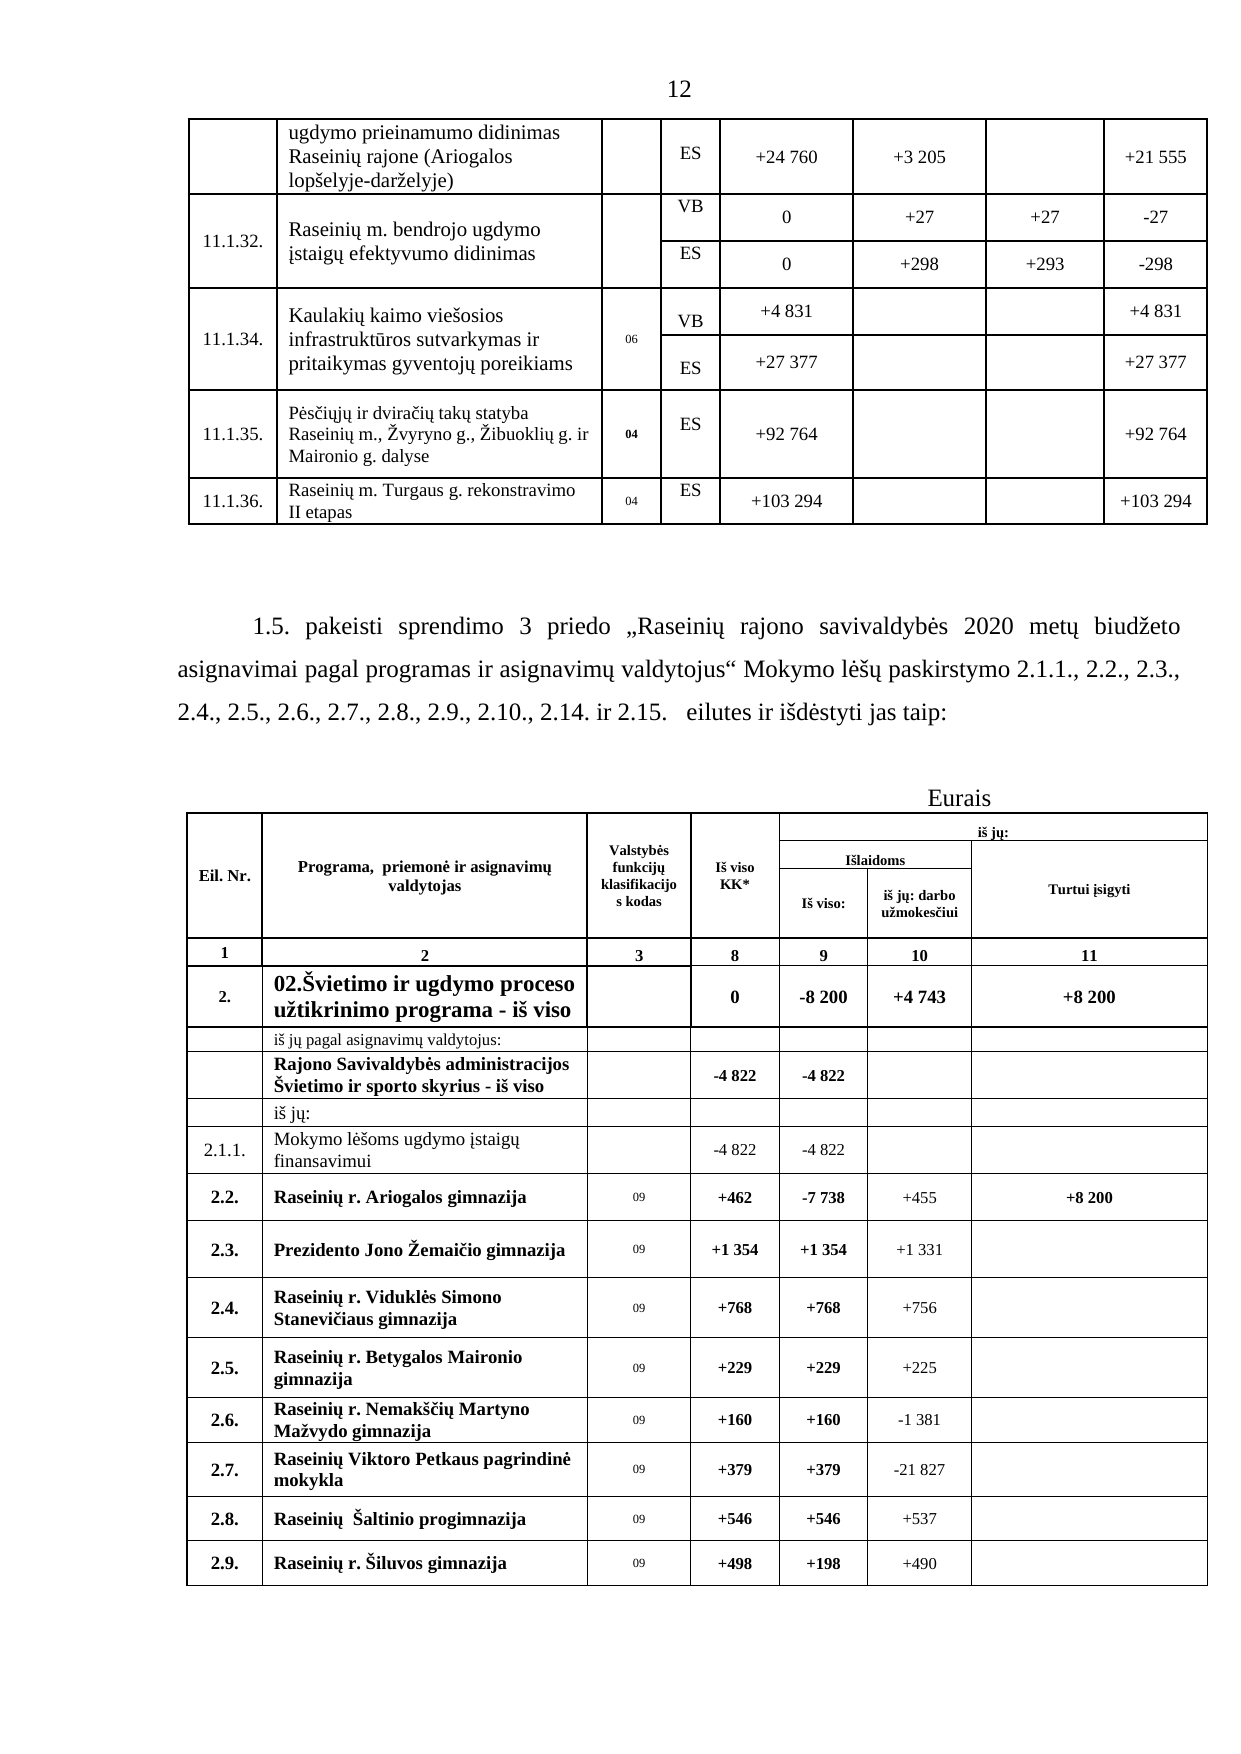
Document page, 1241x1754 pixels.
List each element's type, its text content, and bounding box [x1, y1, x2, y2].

table_cell +462 [691, 1174, 779, 1220]
table_cell +92 764 [721, 391, 852, 477]
table_header Valstybės funkcijų klasifikacijos kodas [588, 814, 690, 937]
table_cell [188, 1028, 262, 1051]
table_cell +4 743 [868, 966, 971, 1026]
table_cell +490 [868, 1541, 971, 1585]
table_cell [188, 1052, 262, 1098]
table_cell +160 [780, 1398, 867, 1442]
table_cell -7 738 [780, 1174, 867, 1220]
table_cell 09 [588, 1338, 690, 1397]
table_cell Prezidento Jono Žemaičio gimnazija [263, 1221, 587, 1277]
table_cell [972, 1497, 1207, 1540]
table_cell [972, 1398, 1207, 1442]
table_cell [588, 1028, 690, 1051]
table_cell [588, 1099, 690, 1126]
table_cell +379 [691, 1443, 779, 1496]
table_cell -298 [1105, 242, 1206, 287]
table_cell +8 200 [972, 966, 1207, 1026]
table_cell 2.7. [188, 1443, 262, 1496]
table_cell 2.6. [188, 1398, 262, 1442]
table_cell +21 555 [1105, 120, 1206, 192]
table_cell Išlaidoms [780, 841, 971, 868]
table_cell +537 [868, 1497, 971, 1540]
table_cell -8 200 [780, 966, 867, 1026]
table_cell -4 822 [780, 1127, 867, 1173]
table_cell 2.8. [188, 1497, 262, 1540]
table_cell -4 822 [691, 1127, 779, 1173]
table_cell +24 760 [721, 120, 852, 192]
table_cell +198 [780, 1541, 867, 1585]
table_cell [868, 1052, 971, 1098]
table_cell 2. [188, 967, 262, 1026]
table_cell [987, 120, 1103, 192]
table_cell Raseinių Šaltinio progimnazija [263, 1497, 587, 1540]
table_cell iš jų: [263, 1099, 587, 1126]
table_cell 09 [588, 1278, 690, 1337]
table_cell [868, 1099, 971, 1126]
table_cell [972, 1338, 1207, 1397]
table_cell [987, 391, 1103, 477]
table_cell Kaulakių kaimo viešosios infrastruktūros sutvarkymas ir pritaikymas gyventojų poreikiams [278, 289, 601, 389]
table_cell 09 [588, 1497, 690, 1540]
table_cell 2.4. [188, 1278, 262, 1337]
table_cell Raseinių Viktoro Petkaus pagrindinė mokykla [263, 1443, 587, 1496]
table_cell iš jų pagal asignavimų valdytojus: [263, 1028, 587, 1051]
table_cell [854, 289, 985, 334]
table_cell [588, 1127, 690, 1173]
table_cell Rajono Savivaldybės administracijos Švietimo ir sporto skyrius - iš viso [263, 1052, 587, 1098]
table_cell [854, 479, 985, 522]
table_cell 2.1.1. [188, 1127, 262, 1173]
table_cell [987, 336, 1103, 389]
table_cell +229 [691, 1338, 779, 1397]
text 1.5. pakeisti sprendimo 3 priedo „Raseinių rajono savivaldybės 2020 metų biudžeto asignavimai pagal programas ir asignavimų valdytojus“ Mokymo lėšų paskirstymo 2.1.1., 2.2., 2.3., 2.4., 2.5., 2.6., 2.7., 2.8., 2.9., 2.10., 2.14. ir 2.15. eilutes ir išdėstyti jas taip: [177, 611, 1181, 769]
table_cell +379 [780, 1443, 867, 1496]
table_cell 09 [588, 1443, 690, 1496]
table_cell [972, 1028, 1207, 1051]
table_cell +3 205 [854, 120, 985, 192]
table_cell +498 [691, 1541, 779, 1585]
table_cell 8 [692, 939, 779, 965]
table_cell [972, 1221, 1207, 1277]
table_cell [868, 1028, 971, 1051]
table_cell 04 [603, 479, 660, 522]
table_cell [588, 967, 690, 1026]
table_cell +225 [868, 1338, 971, 1397]
table_cell +1 331 [868, 1221, 971, 1277]
table_cell +27 377 [721, 336, 852, 389]
table_cell +27 [987, 195, 1103, 239]
table_cell VB [662, 195, 719, 239]
table_cell +27 377 [1105, 336, 1206, 389]
table_cell Raseinių m. Turgaus g. rekonstravimo II etapas [278, 479, 601, 522]
table_cell 09 [588, 1541, 690, 1585]
table_cell +160 [691, 1398, 779, 1442]
table_cell [987, 289, 1103, 334]
table_cell Raseinių r. Viduklės Simono Stanevičiaus gimnazija [263, 1278, 587, 1337]
table_cell Pėsčiųjų ir dviračių takų statyba Raseinių m., Žvyryno g., Žibuoklių g. ir Maironio g. dalyse [278, 391, 601, 477]
table_cell +768 [780, 1278, 867, 1337]
table_cell [972, 1443, 1207, 1496]
table_cell ES [662, 120, 719, 192]
table_cell -4 822 [691, 1052, 779, 1098]
table_cell [780, 1028, 867, 1051]
table_cell +4 831 [721, 289, 852, 334]
table_cell +768 [691, 1278, 779, 1337]
table_cell [691, 1099, 779, 1126]
table_cell 10 [868, 939, 971, 965]
table_cell 04 [603, 391, 660, 477]
table_cell [691, 1028, 779, 1051]
table_cell 11.1.32. [190, 195, 276, 287]
table_cell +4 831 [1105, 289, 1206, 334]
table_cell 0 [692, 966, 779, 1026]
table_cell Raseinių r. Betygalos Maironio gimnazija [263, 1338, 587, 1397]
table_cell [854, 336, 985, 389]
table_cell 09 [588, 1174, 690, 1220]
table_cell +298 [854, 242, 985, 287]
table_cell +27 [854, 195, 985, 239]
table_cell iš jų: darbo užmokesčiui [868, 869, 971, 937]
table_cell 11 [972, 939, 1207, 965]
table_cell 09 [588, 1221, 690, 1277]
table_cell +1 354 [780, 1221, 867, 1277]
table_cell [603, 195, 660, 287]
table_cell 2.5. [188, 1338, 262, 1397]
table_cell VB [662, 289, 719, 334]
table_cell 11.1.36. [190, 479, 276, 522]
table_cell -21 827 [868, 1443, 971, 1496]
table_cell ugdymo prieinamumo didinimas Raseinių rajone (Ariogalos lopšelyje-darželyje) [278, 120, 601, 192]
table_header Programa, priemonė ir asignavimų valdytojas [263, 814, 586, 937]
table_cell [190, 120, 276, 192]
table_cell [854, 391, 985, 477]
table_cell Raseinių r. Ariogalos gimnazija [263, 1174, 587, 1220]
table_cell +546 [780, 1497, 867, 1540]
table_cell 02.Švietimo ir ugdymo proceso užtikrinimo programa - iš viso [263, 967, 586, 1026]
table_cell 0 [721, 242, 852, 287]
table_cell [588, 1052, 690, 1098]
table_cell [987, 479, 1103, 522]
table_cell ES [662, 336, 719, 389]
table_cell Iš viso: [780, 869, 867, 937]
table_cell Raseinių m. bendrojo ugdymo įstaigų efektyvumo didinimas [278, 195, 601, 287]
table_cell +103 294 [721, 479, 852, 522]
table_cell [972, 1052, 1207, 1098]
table_cell 1 [188, 939, 261, 965]
table_cell 11.1.35. [190, 391, 276, 477]
table_cell +229 [780, 1338, 867, 1397]
table_cell Raseinių r. Šiluvos gimnazija [263, 1541, 587, 1585]
table_cell ES [662, 479, 719, 522]
table_cell -4 822 [780, 1052, 867, 1098]
table_cell [972, 1099, 1207, 1126]
table_cell [780, 1099, 867, 1126]
table_cell 3 [588, 939, 690, 965]
table_cell -1 381 [868, 1398, 971, 1442]
table_cell +103 294 [1105, 479, 1206, 522]
table_cell 2.2. [188, 1174, 262, 1220]
table_cell 09 [588, 1398, 690, 1442]
table_cell -27 [1105, 195, 1206, 239]
table_cell +546 [691, 1497, 779, 1540]
table_header iš jų: [780, 814, 1207, 840]
table_cell [603, 120, 660, 192]
table_cell [972, 1127, 1207, 1173]
table_cell 11.1.34. [190, 289, 276, 389]
table_cell 2.9. [188, 1541, 262, 1585]
table_header Iš viso KK* [692, 814, 779, 937]
table_cell 0 [721, 195, 852, 239]
table_cell 2 [263, 939, 586, 965]
table_cell [188, 1099, 262, 1126]
table_cell +756 [868, 1278, 971, 1337]
table_cell [972, 1541, 1207, 1585]
table_header Eil. Nr. [188, 814, 261, 937]
table_cell Turtui įsigyti [972, 841, 1207, 937]
table_cell +455 [868, 1174, 971, 1220]
text Eurais [177, 783, 1181, 812]
table_cell +293 [987, 242, 1103, 287]
table_cell 06 [603, 289, 660, 389]
table_cell [868, 1127, 971, 1173]
table_cell ES [662, 242, 719, 287]
table_cell 2.3. [188, 1221, 262, 1277]
table_cell +1 354 [691, 1221, 779, 1277]
table_cell Mokymo lėšoms ugdymo įstaigų finansavimui [263, 1127, 587, 1173]
table_cell 9 [780, 939, 867, 965]
table_cell +8 200 [972, 1174, 1207, 1220]
table_cell [972, 1278, 1207, 1337]
table_cell ES [662, 391, 719, 477]
table_cell +92 764 [1105, 391, 1206, 477]
table_cell Raseinių r. Nemakščių Martyno Mažvydo gimnazija [263, 1398, 587, 1442]
